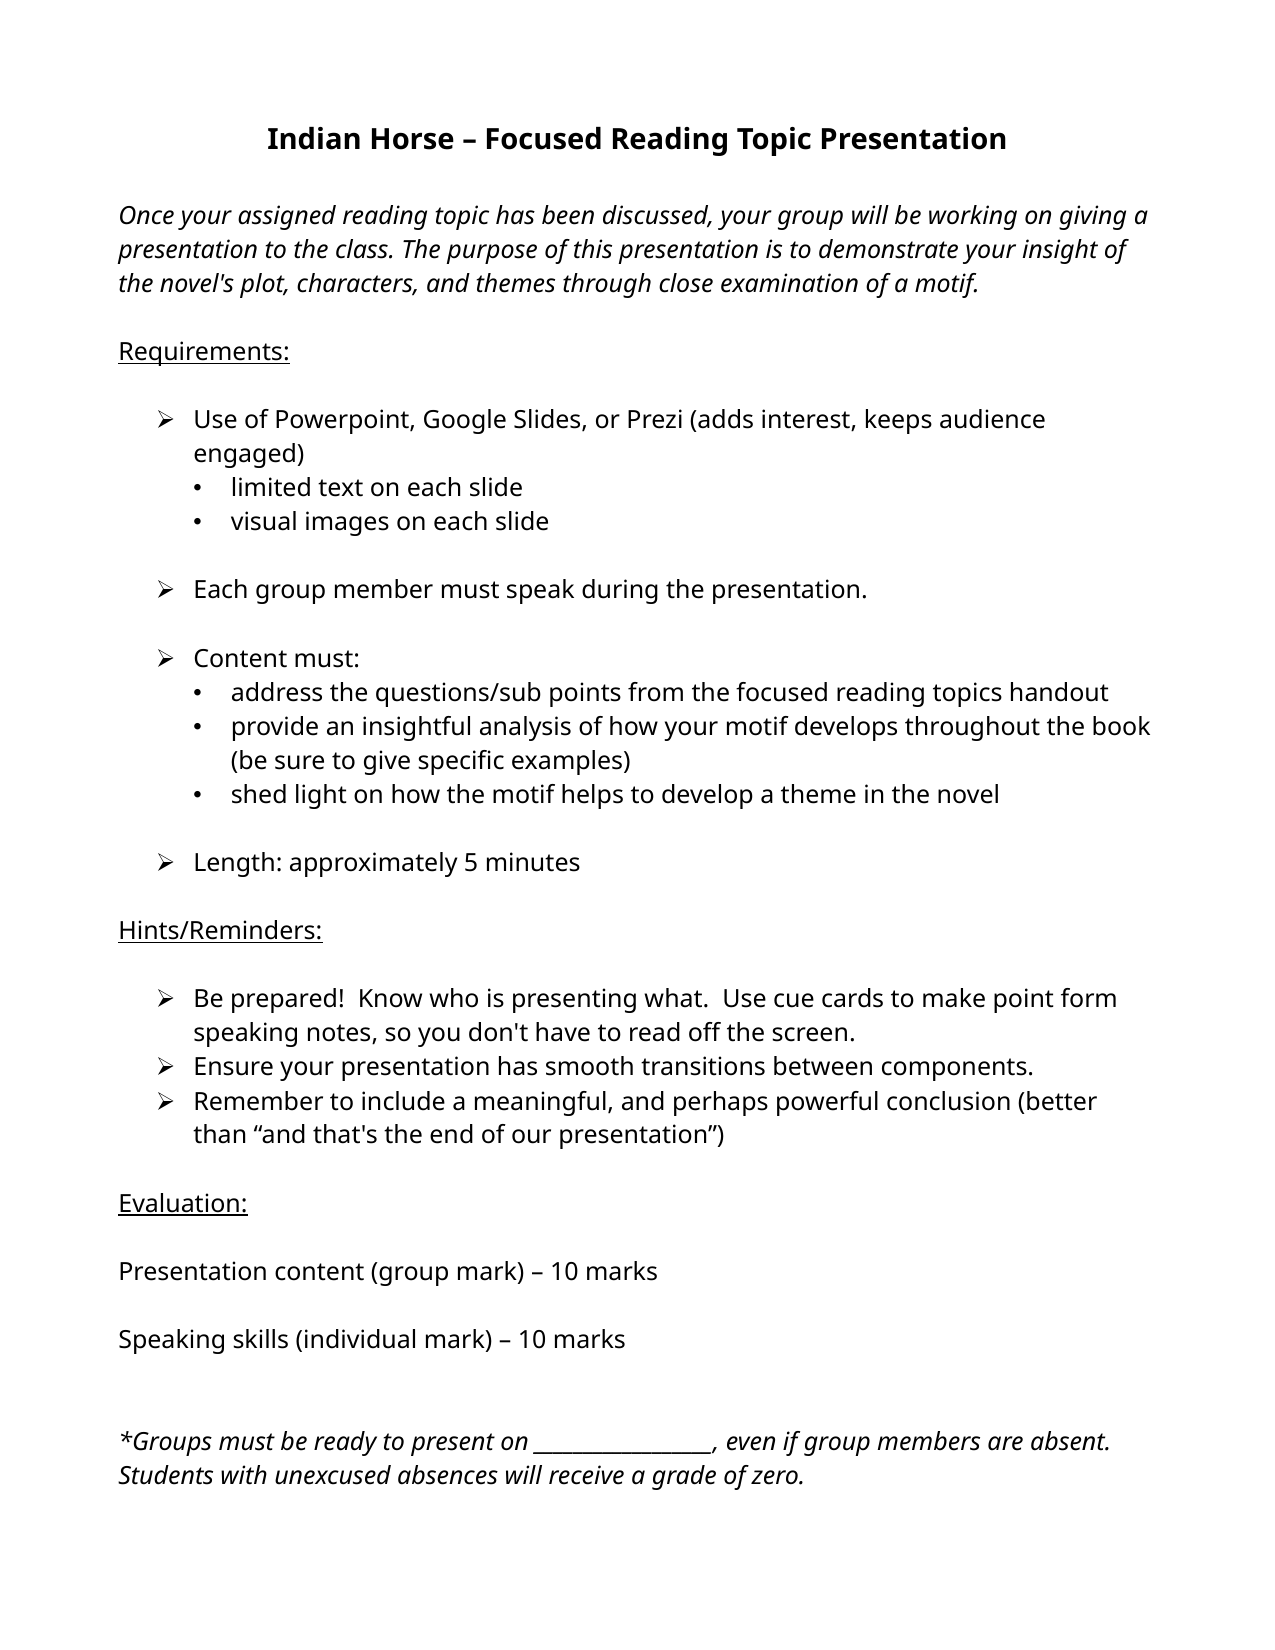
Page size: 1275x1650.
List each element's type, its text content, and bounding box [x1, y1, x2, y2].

text Requirements: [118, 334, 1157, 368]
list visual images on each slide [193, 504, 1157, 538]
text *Groups must be ready to present on __________________, even if group members are absent. Students with unexcused absences will receive a grade of zero. [118, 1424, 1157, 1492]
text Evaluation: [118, 1185, 1157, 1219]
text Indian Horse – Focused Reading Topic Presentation [118, 118, 1157, 158]
text Speaking skills (individual mark) – 10 marks [118, 1322, 1157, 1356]
text Presentation content (group mark) – 10 marks [118, 1253, 1157, 1287]
list Use of Powerpoint, Google Slides, or Prezi (adds interest, keeps audience engaged) [156, 402, 1157, 470]
list Be prepared! Know who is presenting what. Use cue cards to make point form speaking notes, so you don't have to read off the screen. [156, 981, 1157, 1049]
list shed light on how the motif helps to develop a theme in the novel [193, 777, 1157, 811]
list Length: approximately 5 minutes [156, 845, 1157, 879]
list Each group member must speak during the presentation. [156, 572, 1157, 606]
text Once your assigned reading topic has been discussed, your group will be working on giving a presentation to the class. The purpose of this presentation is to demonstrate your insight of the novel's plot, characters, and themes through close examination of a motif. [118, 197, 1157, 300]
list Content must: [156, 640, 1157, 674]
list provide an insightful analysis of how your motif develops throughout the book (be sure to give specific examples) [193, 708, 1157, 777]
list Remember to include a meaningful, and perhaps powerful conclusion (better than “and that's the end of our presentation”) [156, 1083, 1157, 1151]
text Hints/Reminders: [118, 913, 1157, 947]
list address the questions/sub points from the focused reading topics handout [193, 674, 1157, 708]
list limited text on each slide [193, 470, 1157, 504]
list Ensure your presentation has smooth transitions between components. [156, 1049, 1157, 1083]
